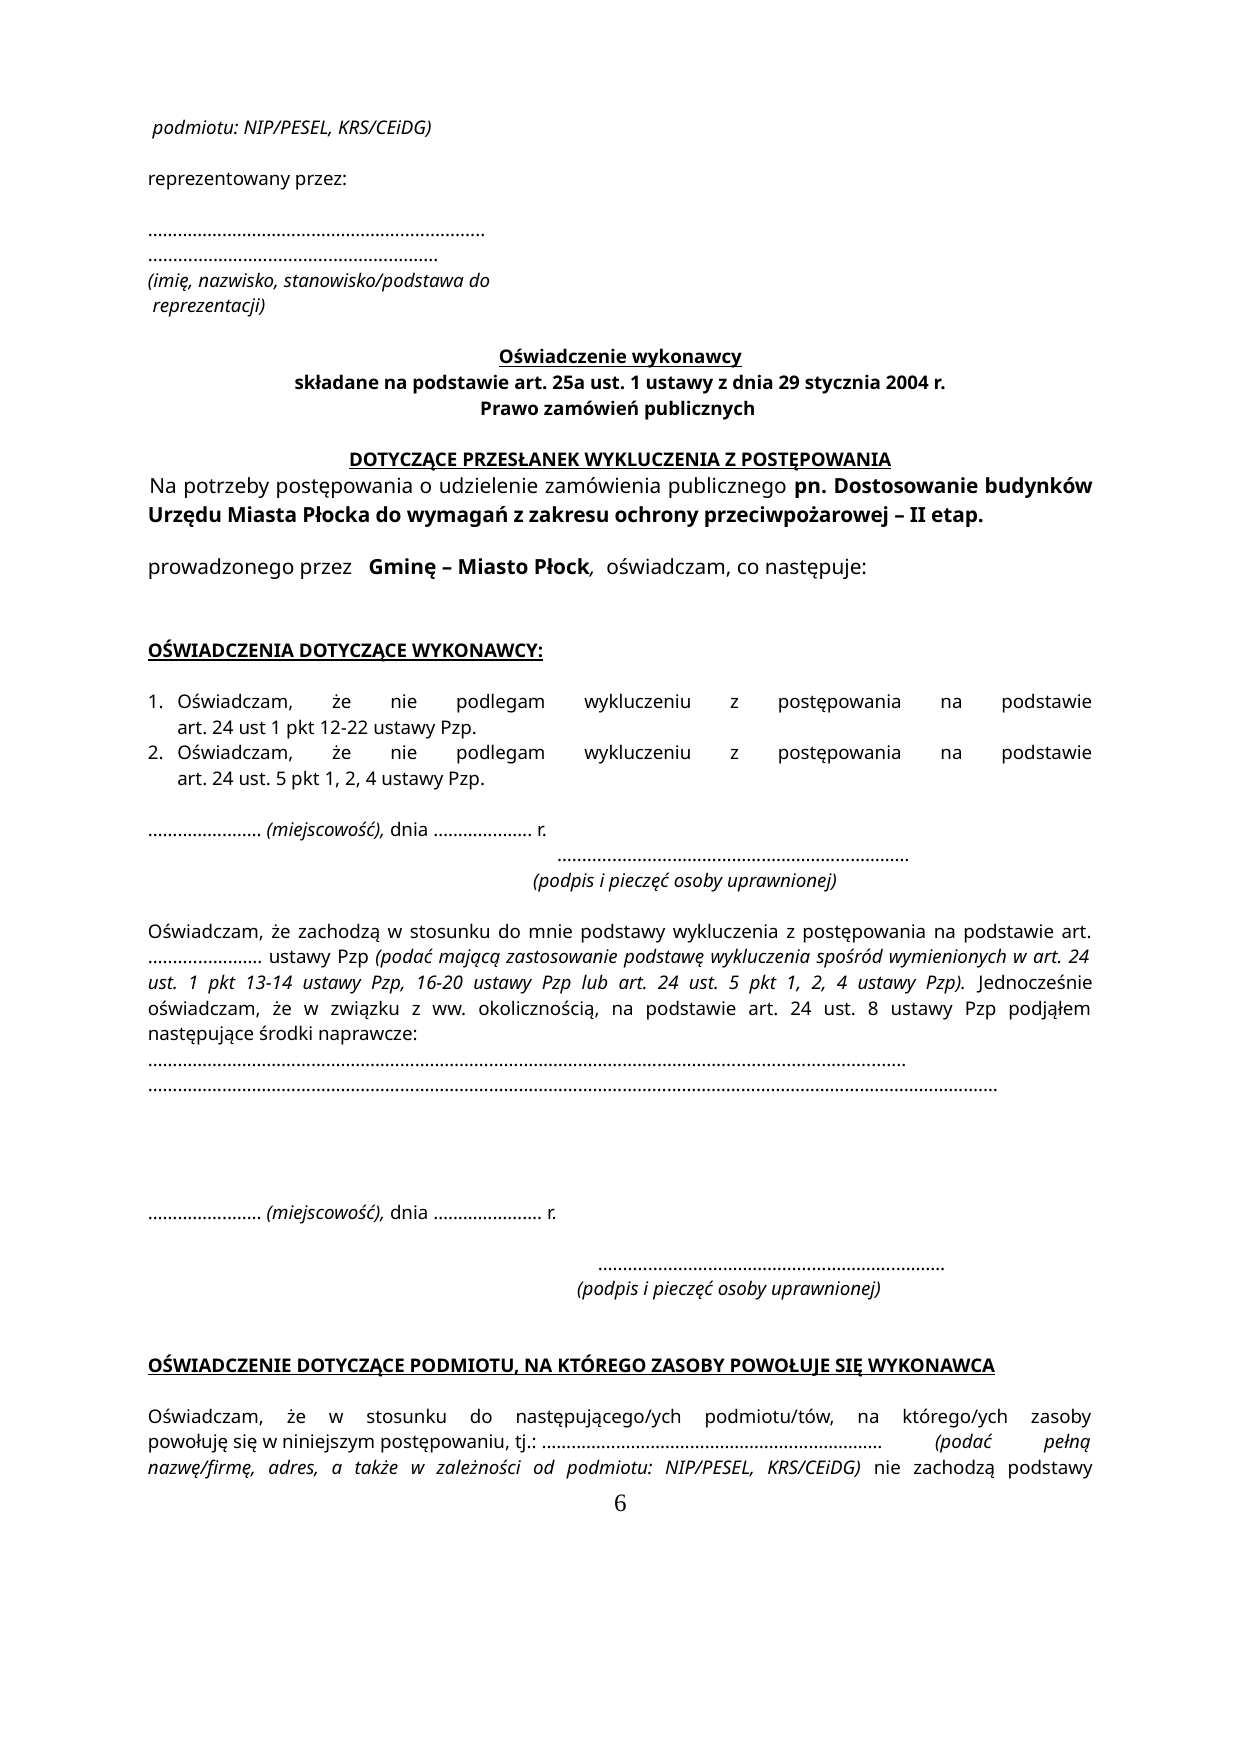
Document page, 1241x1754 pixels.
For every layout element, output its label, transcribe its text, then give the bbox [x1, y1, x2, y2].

text DOTYCZĄCE PRZESŁANEK WYKLUCZENIA Z POSTĘPOWANIA [148, 446, 1093, 471]
text …………….……. (miejscowość), dnia …………………. r. [148, 1199, 1093, 1224]
text …................…………………………………...……… [148, 1250, 1093, 1276]
text ……………………………………………................. [148, 216, 1093, 242]
text Oświadczam, że zachodzą w stosunku do mnie podstawy wykluczenia z postępowania na podstawie art. …..........………. ustawy Pzp (podać mającą zastosowanie podstawę wykluczenia spośród wymienionych w art. 24 ust. 1 pkt 13-14 ustawy Pzp, 16-20 ustawy Pzp lub art. 24 ust. 5 pkt 1, 2, 4 ustawy Pzp). Jednocześnie oświadczam, że w związku z ww. okolicznością, na podstawie art. 24 ust. 8 ustawy Pzp podjąłem następujące środki naprawcze: [148, 918, 1093, 1046]
text 1. Oświadczam, że nie podlegam wykluczeniu z postępowania na podstawie art. 24 ust 1 pkt 12-22 ustawy Pzp. [148, 689, 1093, 740]
text 2. Oświadczam, że nie podlegam wykluczeniu z postępowania na podstawie art. 24 ust. 5 pkt 1, 2, 4 ustawy Pzp. [148, 740, 1093, 791]
text prowadzonego przez Gminę – Miasto Płock, oświadczam, co następuje: [148, 552, 1093, 581]
text (imię, nazwisko, stanowisko/podstawa do [148, 267, 1093, 293]
text (podpis i pieczęć osoby uprawnionej) [148, 1276, 1093, 1301]
text .............……….................................... [148, 242, 1093, 267]
text reprezentacji) [148, 293, 1093, 318]
text reprezentowany przez: [148, 165, 1093, 191]
text Oświadczenie wykonawcy [148, 344, 1093, 369]
text składane na podstawie art. 25a ust. 1 ustawy z dnia 29 stycznia 2004 r. [148, 369, 1093, 395]
text …………………………………………………………………………………………..…………..............………..............…………………………………………………………………………………………………………………………………………………….… [148, 1046, 1093, 1097]
text (podpis i pieczęć osoby uprawnionej) [148, 867, 1093, 893]
text …………….……. (miejscowość), dnia ………….……. r. [148, 816, 1093, 842]
text OŚWIADCZENIE DOTYCZĄCE PODMIOTU, NA KTÓREGO ZASOBY POWOŁUJE SIĘ WYKONAWCA [148, 1352, 1093, 1378]
text …....................………………………………………… [148, 842, 1093, 867]
text podmiotu: NIP/PESEL, KRS/CEiDG) [148, 114, 1093, 139]
text Na potrzeby postępowania o udzielenie zamówienia publicznego pn. Dostosowanie budynków Urzędu Miasta Płocka do wymagań z zakresu ochrony przeciwpożarowej – II etap. [148, 471, 1093, 528]
text OŚWIADCZENIA DOTYCZĄCE WYKONAWCY: [148, 638, 1093, 663]
text Oświadczam, że w stosunku do następującego/ych podmiotu/tów, na którego/ych zasoby powołuję się w niniejszym postępowaniu, tj.: …………………………………………………………… (podać pełną nazwę/firmę, adres, a także w zależności od podmiotu: NIP/PESEL, KRS/CEiDG) nie zachodzą podstawy [148, 1403, 1093, 1480]
text Prawo zamówień publicznych [148, 395, 1093, 420]
